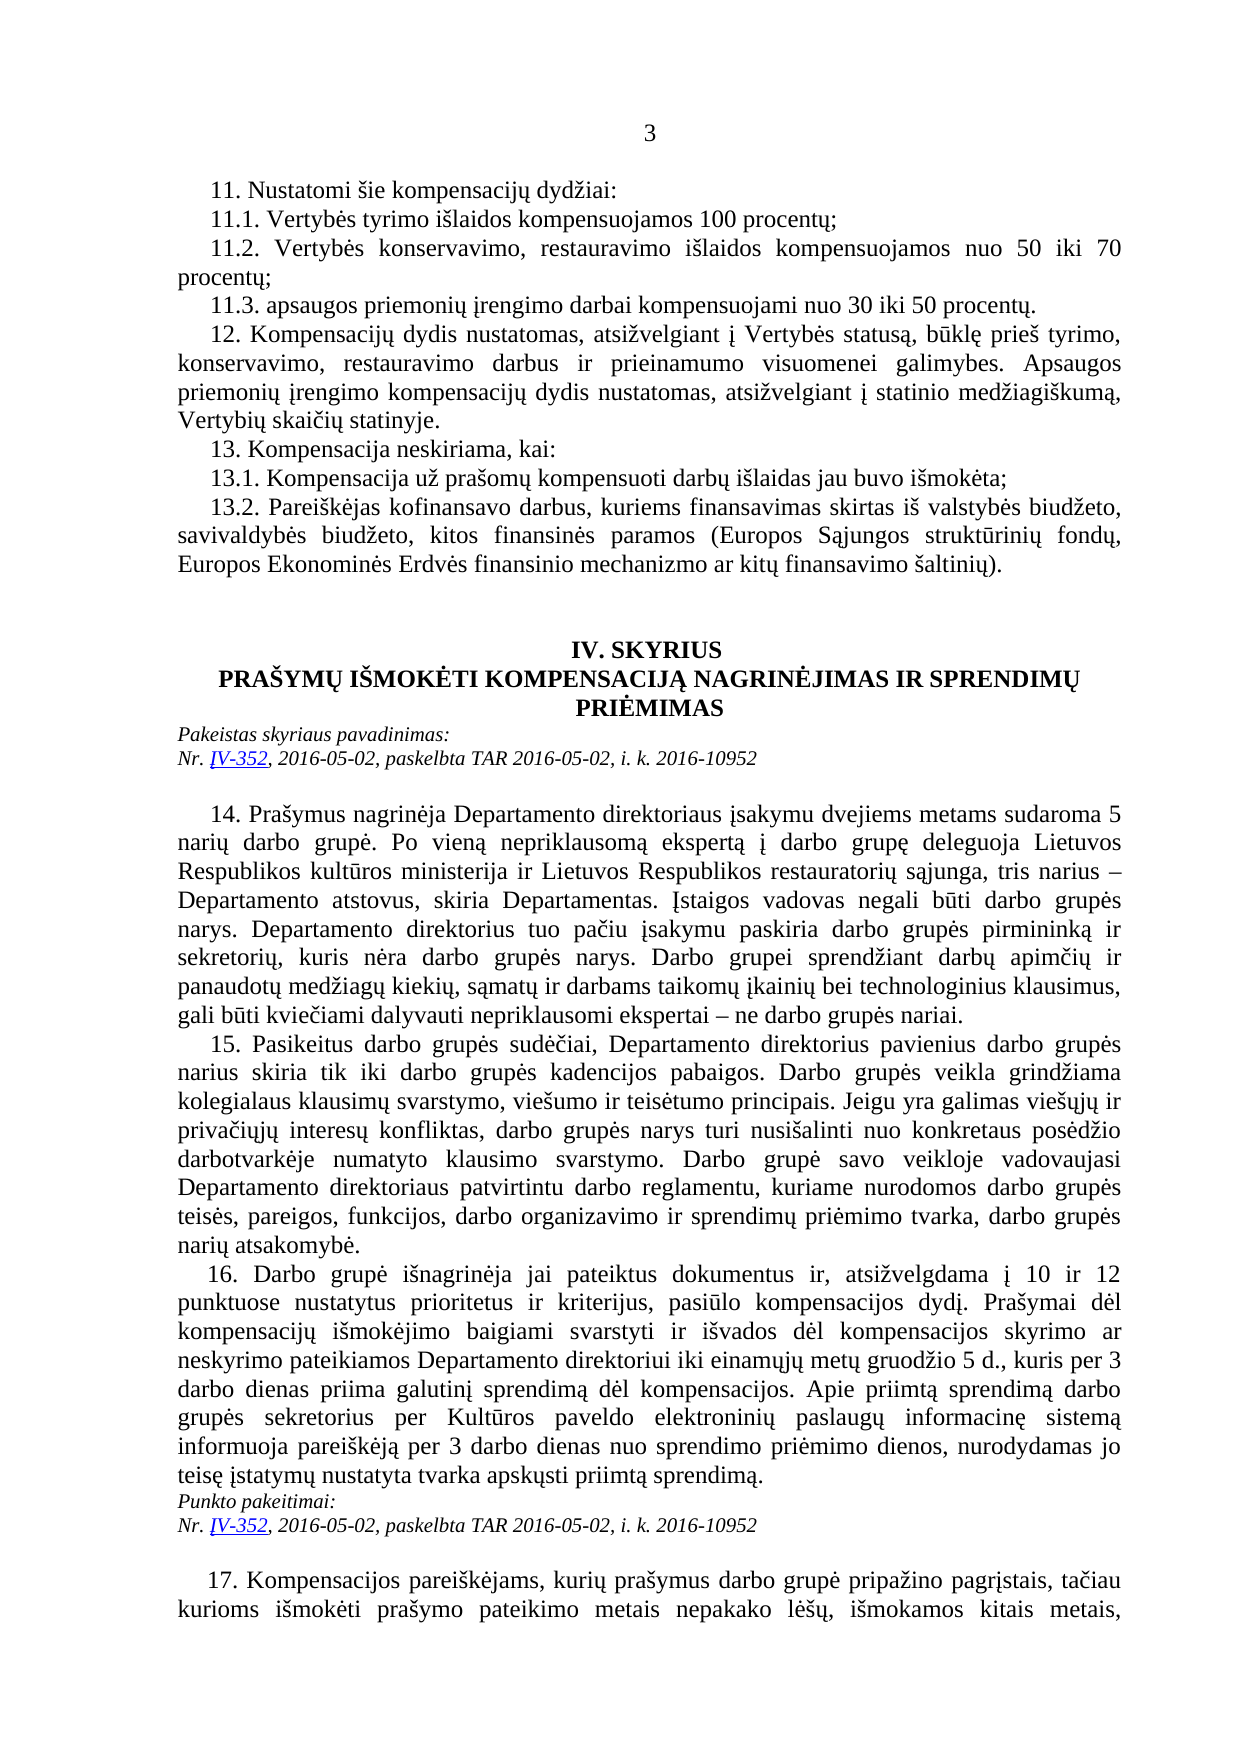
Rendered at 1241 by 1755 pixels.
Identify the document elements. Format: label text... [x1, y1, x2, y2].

text 16. Darbo grupė išnagrinėja jai pateiktus dokumentus ir, atsižvelgdama į 10 ir 12 punktuose nustatytus prioritetus ir kriterijus, pasiūlo kompensacijos dydį. Prašymai dėl kompensacijų išmokėjimo baigiami svarstyti ir išvados dėl kompensacijos skyrimo ar neskyrimo pateikiamos Departamento direktoriui iki einamųjų metų gruodžio 5 d., kuris per 3 darbo dienas priima galutinį sprendimą dėl kompensacijos. Apie priimtą sprendimą darbo grupės sekretorius per Kultūros paveldo elektroninių paslaugų informacinę sistemą informuoja pareiškėją per 3 darbo dienas nuo sprendimo priėmimo dienos, nurodydamas jo teisę įstatymų nustatyta tvarka apskųsti priimtą sprendimą. [177, 1259, 1122, 1489]
text 11.2. Vertybės konservavimo, restauravimo išlaidos kompensuojamos nuo 50 iki 70 procentų; [177, 233, 1122, 291]
text 15. Pasikeitus darbo grupės sudėčiai, Departamento direktorius pavienius darbo grupės narius skiria tik iki darbo grupės kadencijos pabaigos. Darbo grupės veikla grindžiama kolegialaus klausimų svarstymo, viešumo ir teisėtumo principais. Jeigu yra galimas viešųjų ir privačiųjų interesų konfliktas, darbo grupės narys turi nusišalinti nuo konkretaus posėdžio darbotvarkėje numatyto klausimo svarstymo. Darbo grupė savo veikloje vadovaujasi Departamento direktoriaus patvirtintu darbo reglamentu, kuriame nurodomos darbo grupės teisės, pareigos, funkcijos, darbo organizavimo ir sprendimų priėmimo tvarka, darbo grupės narių atsakomybė. [177, 1029, 1122, 1259]
text 17. Kompensacijos pareiškėjams, kurių prašymus darbo grupė pripažino pagrįstais, tačiau kurioms išmokėti prašymo pateikimo metais nepakako lėšų, išmokamos kitais metais, [177, 1566, 1122, 1623]
text 12. Kompensacijų dydis nustatomas, atsižvelgiant į Vertybės statusą, būklę prieš tyrimo, konservavimo, restauravimo darbus ir prieinamumo visuomenei galimybes. Apsaugos priemonių įrengimo kompensacijų dydis nustatomas, atsižvelgiant į statinio medžiagiškumą, Vertybių skaičių statinyje. [177, 319, 1122, 434]
text 11.3. apsaugos priemonių įrengimo darbai kompensuojami nuo 30 iki 50 procentų. [177, 291, 1122, 319]
text 11.1. Vertybės tyrimo išlaidos kompensuojamos 100 procentų; [177, 204, 1122, 233]
text 13.2. Pareiškėjas kofinansavo darbus, kuriems finansavimas skirtas iš valstybės biudžeto, savivaldybės biudžeto, kitos finansinės paramos (Europos Sąjungos struktūrinių fondų, Europos Ekonominės Erdvės finansinio mechanizmo ar kitų finansavimo šaltinių). [177, 492, 1122, 578]
text Nr. ĮV-352, 2016-05-02, paskelbta TAR 2016-05-02, i. k. 2016-10952 [177, 1513, 1122, 1537]
text Nr. ĮV-352, 2016-05-02, paskelbta TAR 2016-05-02, i. k. 2016-10952 [177, 746, 1122, 770]
text 11. Nustatomi šie kompensacijų dydžiai: [177, 176, 1122, 204]
text Punkto pakeitimai: [177, 1489, 1122, 1513]
text 13.1. Kompensacija už prašomų kompensuoti darbų išlaidas jau buvo išmokėta; [177, 463, 1122, 492]
text 13. Kompensacija neskiriama, kai: [177, 434, 1122, 463]
text Pakeistas skyriaus pavadinimas: [177, 722, 1122, 746]
text IV. SKYRIUS PRAŠYMŲ IŠMOKĖTI KOMPENSACIJĄ NAGRINĖJIMAS IR SPRENDIMŲ PRIĖMIMAS [177, 636, 1122, 722]
text 14. Prašymus nagrinėja Departamento direktoriaus įsakymu dvejiems metams sudaroma 5 narių darbo grupė. Po vieną nepriklausomą ekspertą į darbo grupę deleguoja Lietuvos Respublikos kultūros ministerija ir Lietuvos Respublikos restauratorių sąjunga, tris narius – Departamento atstovus, skiria Departamentas. Įstaigos vadovas negali būti darbo grupės narys. Departamento direktorius tuo pačiu įsakymu paskiria darbo grupės pirmininką ir sekretorių, kuris nėra darbo grupės narys. Darbo grupei sprendžiant darbų apimčių ir panaudotų medžiagų kiekių, sąmatų ir darbams taikomų įkainių bei technologinius klausimus, gali būti kviečiami dalyvauti nepriklausomi ekspertai – ne darbo grupės nariai. [177, 799, 1122, 1029]
